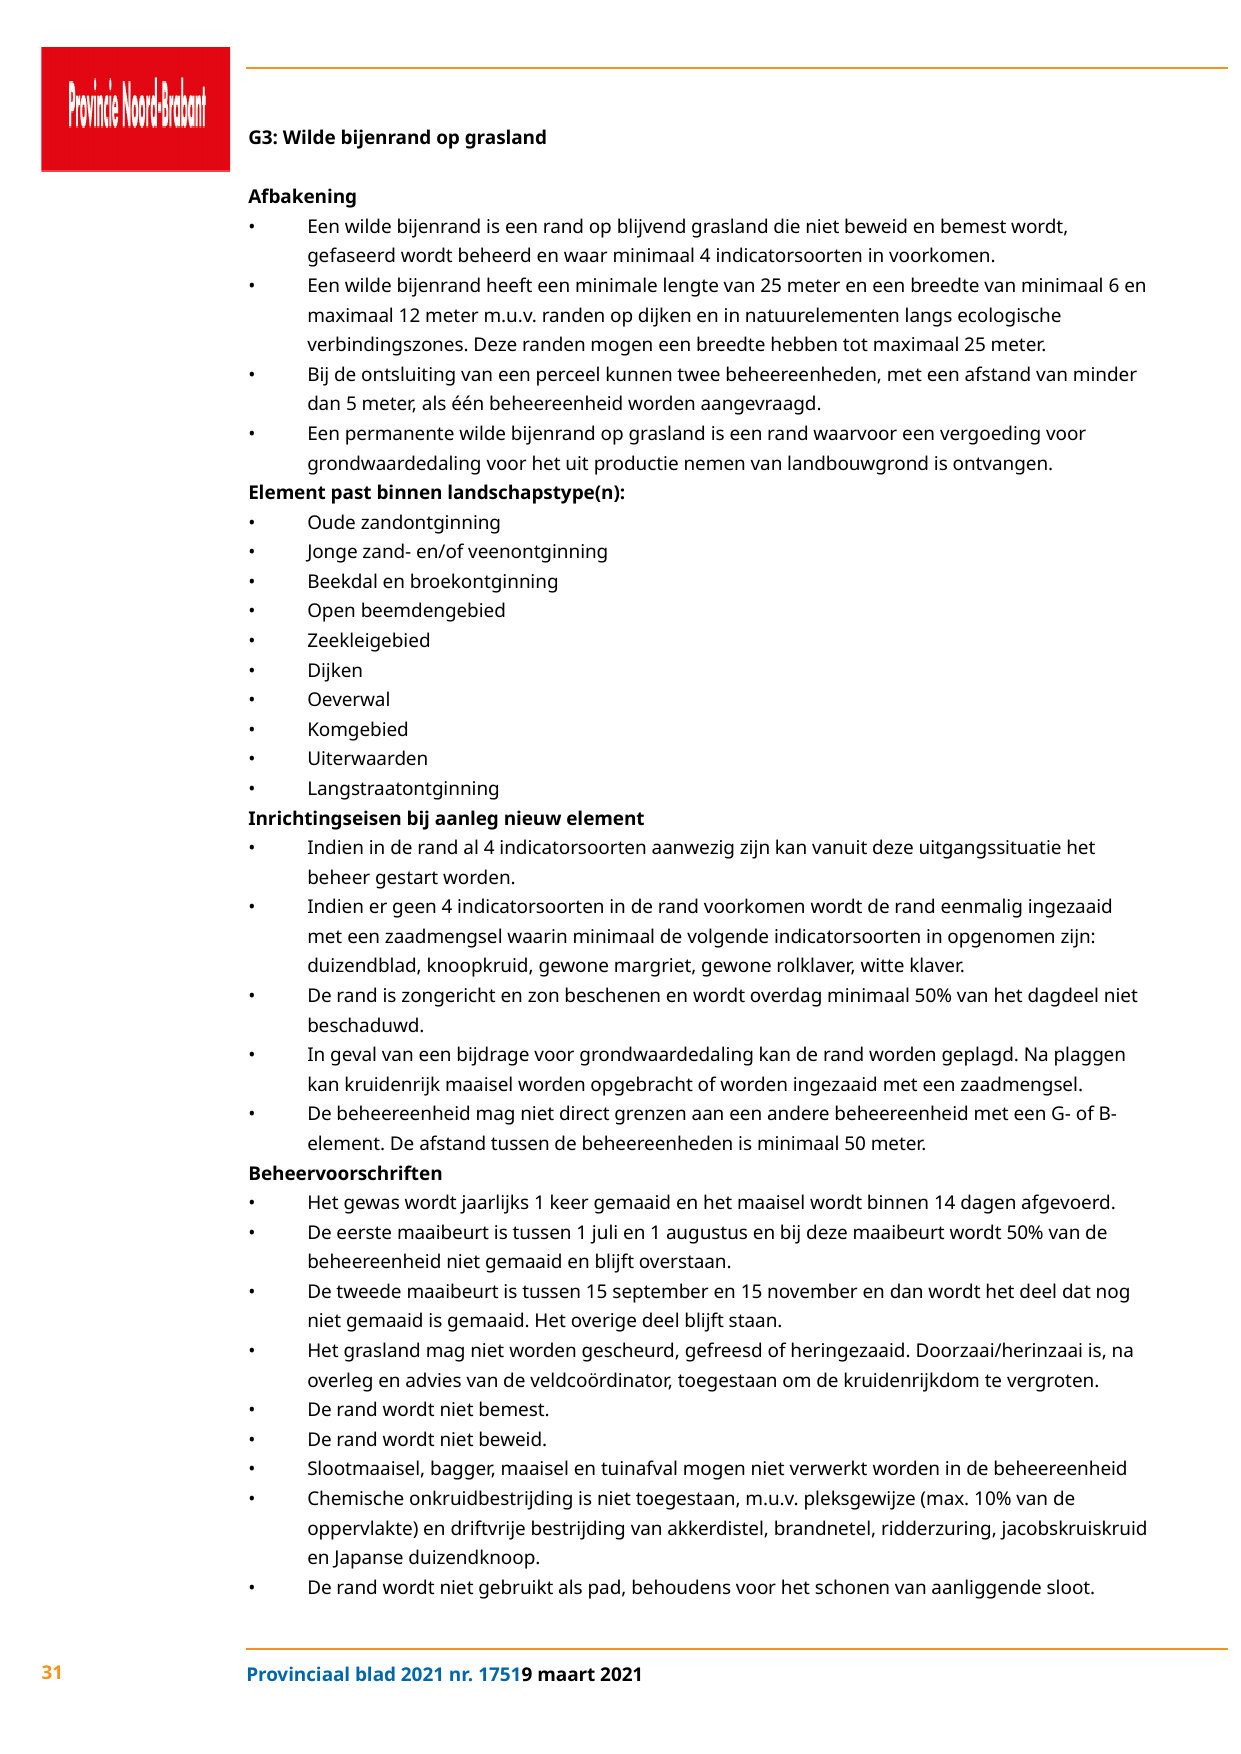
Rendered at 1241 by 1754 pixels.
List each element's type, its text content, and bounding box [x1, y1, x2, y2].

list Oude zandontginning [248, 509, 1152, 535]
list De beheereenheid mag niet direct grenzen aan een andere beheereenheid met een G- of B-element. De afstand tussen de beheereenheden is minimaal 50 meter. [248, 1101, 1152, 1156]
list Bij de ontsluiting van een perceel kunnen twee beheereenheden, met een afstand van minder dan 5 meter, als één beheereenheid worden aangevraagd. [248, 361, 1152, 416]
list Een wilde bijenrand is een rand op blijvend grasland die niet beweid en bemest wordt, gefaseerd wordt beheerd en waar minimaal 4 indicatorsoorten in voorkomen. [248, 213, 1152, 268]
list Oeverwal [248, 686, 1152, 712]
list Open beemdengebied [248, 598, 1152, 623]
text Beheervoorschriften [248, 1160, 1152, 1186]
list Slootmaaisel, bagger, maaisel en tuinafval mogen niet verwerkt worden in de beheereenheid [248, 1456, 1152, 1481]
list Een wilde bijenrand heeft een minimale lengte van 25 meter en een breedte van minimaal 6 en maximaal 12 meter m.u.v. randen op dijken en in natuurelementen langs ecologische verbindingszones. Deze randen mogen een breedte hebben tot maximaal 25 meter. [248, 272, 1152, 357]
picture [41, 47, 231, 172]
list De rand wordt niet beweid. [248, 1426, 1152, 1452]
list Chemische onkruidbestrijding is niet toegestaan, m.u.v. pleksgewijze (max. 10% van de oppervlakte) en driftvrije bestrijding van akkerdistel, brandnetel, ridderzuring, jacobskruiskruid en Japanse duizendknoop. [248, 1485, 1152, 1570]
list De tweede maaibeurt is tussen 15 september en 15 november en dan wordt het deel dat nog niet gemaaid is gemaaid. Het overige deel blijft staan. [248, 1278, 1152, 1333]
text Element past binnen landschapstype(n): [248, 479, 1152, 505]
list Het grasland mag niet worden gescheurd, gefreesd of heringezaaid. Doorzaai/herinzaai is, na overleg en advies van de veldcoördinator, toegestaan om de kruidenrijkdom te vergroten. [248, 1337, 1152, 1393]
list Een permanente wilde bijenrand op grasland is een rand waarvoor een vergoeding voor grondwaardedaling voor het uit productie nemen van landbouwgrond is ontvangen. [248, 420, 1152, 476]
list Beekdal en broekontginning [248, 568, 1152, 594]
list De rand wordt niet bemest. [248, 1396, 1152, 1422]
text G3: Wilde bijenrand op grasland [248, 124, 1152, 150]
text Afbakening [248, 183, 1152, 209]
list Indien er geen 4 indicatorsoorten in de rand voorkomen wordt de rand eenmalig ingezaaid met een zaadmengsel waarin minimaal de volgende indicatorsoorten in opgenomen zijn: duizendblad, knoopkruid, gewone margriet, gewone rolklaver, witte klaver. [248, 893, 1152, 978]
list Het gewas wordt jaarlijks 1 keer gemaaid en het maaisel wordt binnen 14 dagen afgevoerd. [248, 1189, 1152, 1215]
list De rand is zongericht en zon beschenen en wordt overdag minimaal 50% van het dagdeel niet beschaduwd. [248, 982, 1152, 1038]
list In geval van een bijdrage voor grondwaardedaling kan de rand worden geplagd. Na plaggen kan kruidenrijk maaisel worden opgebracht of worden ingezaaid met een zaadmengsel. [248, 1041, 1152, 1097]
list Uiterwaarden [248, 746, 1152, 771]
list Langstraatontginning [248, 775, 1152, 801]
list Dijken [248, 657, 1152, 683]
list Jonge zand- en/of veenontginning [248, 538, 1152, 564]
list Komgebied [248, 716, 1152, 742]
list Zeekleigebied [248, 627, 1152, 653]
list De rand wordt niet gebruikt als pad, behoudens voor het schonen van aanliggende sloot. [248, 1574, 1152, 1600]
text Inrichtingseisen bij aanleg nieuw element [248, 805, 1152, 831]
list De eerste maaibeurt is tussen 1 juli en 1 augustus en bij deze maaibeurt wordt 50% van de beheereenheid niet gemaaid en blijft overstaan. [248, 1219, 1152, 1274]
list Indien in de rand al 4 indicatorsoorten aanwezig zijn kan vanuit deze uitgangssituatie het beheer gestart worden. [248, 834, 1152, 890]
